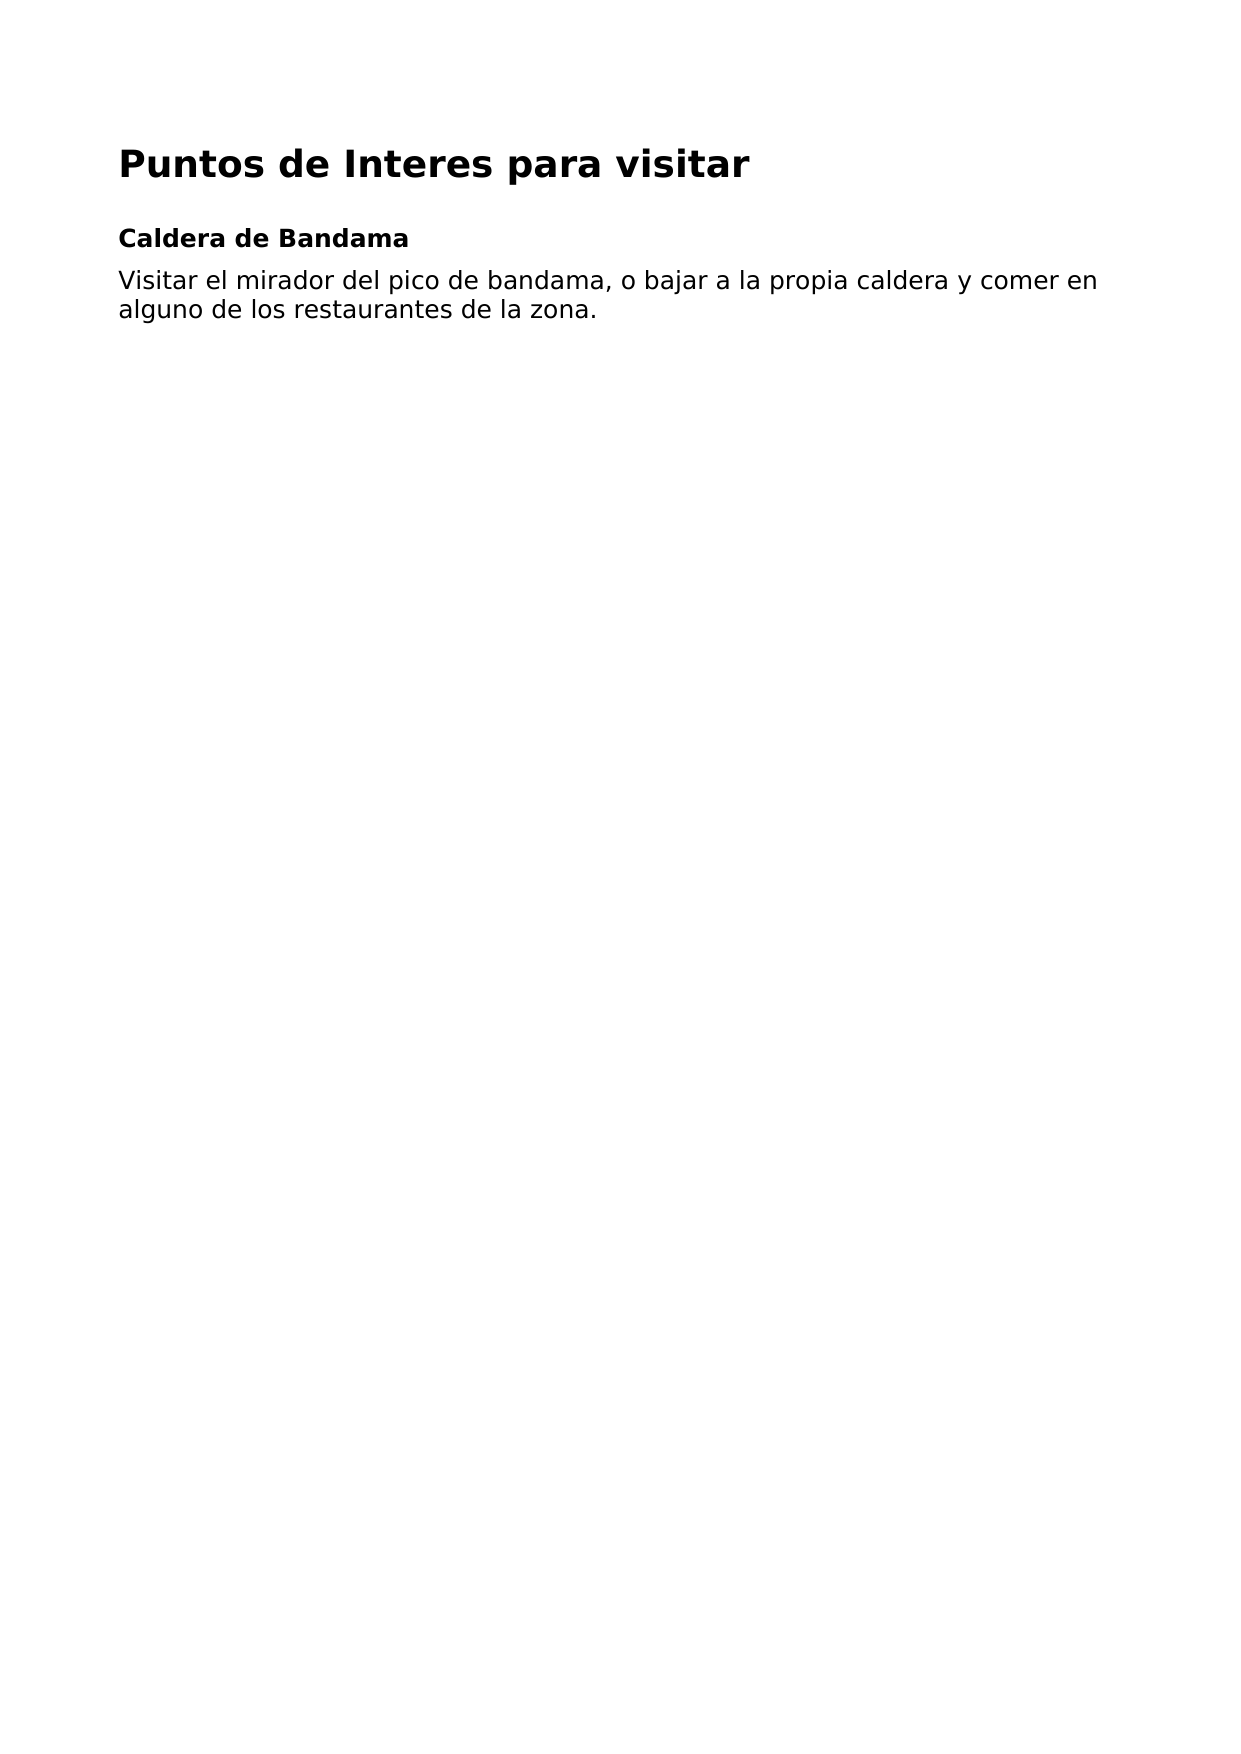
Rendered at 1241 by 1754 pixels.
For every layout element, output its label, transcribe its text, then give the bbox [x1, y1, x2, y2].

subtitle Caldera de Bandama [118, 224, 1122, 253]
subtitle Puntos de Interes para visitar [118, 143, 1122, 187]
text Visitar el mirador del pico de bandama, o bajar a la propia caldera y comer en alguno de los restaurantes de la zona. [118, 266, 1122, 324]
